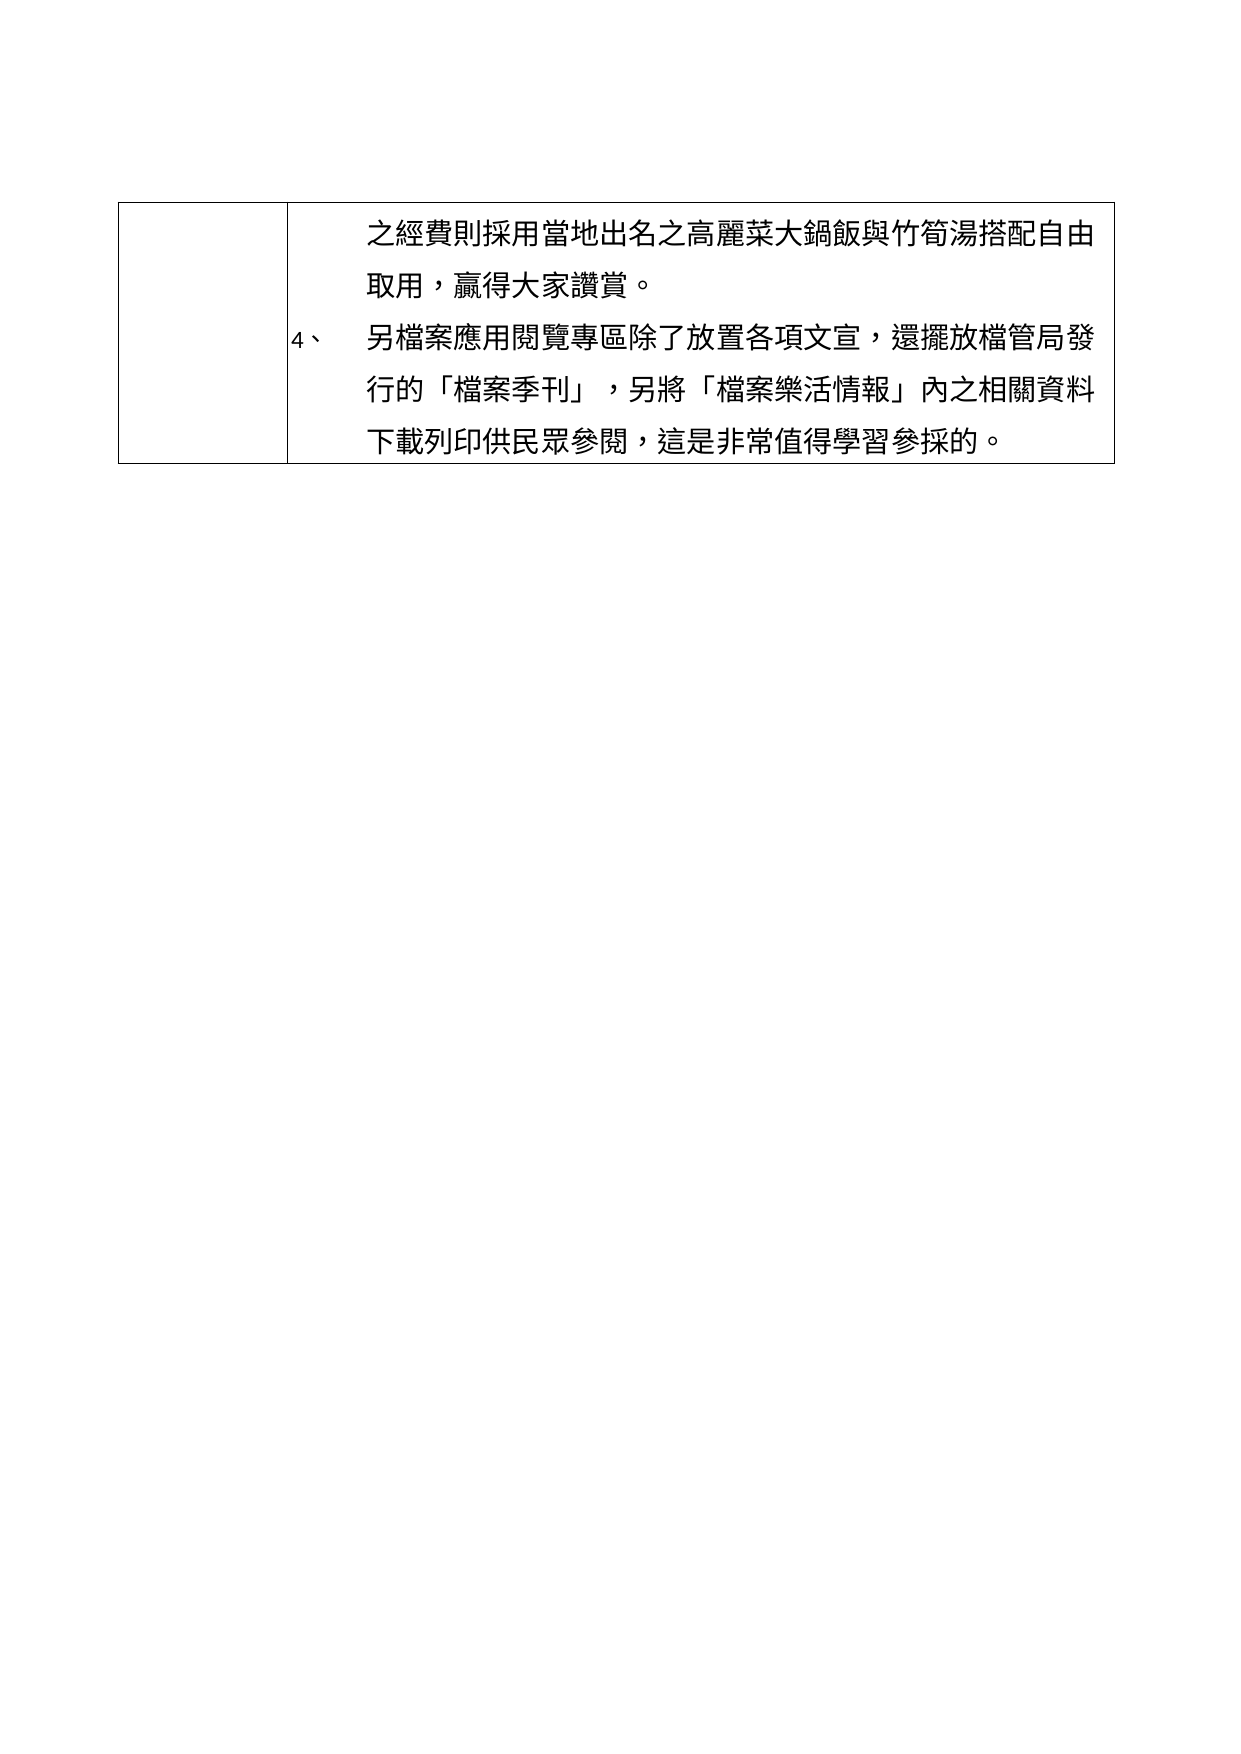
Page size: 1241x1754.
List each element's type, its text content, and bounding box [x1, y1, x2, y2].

table_cell [119, 203, 287, 463]
table_cell 之經費則採用當地出名之高麗菜大鍋飯與竹筍湯搭配自由取用，贏得大家讚賞。 另檔案應用閱覽專區除了放置各項文宣，還擺放檔管局發行的「檔案季刊」，另將「檔案樂活情報」內之相關資料下載列印供民眾參閱，這是非常值得學習參採的。 [288, 203, 1114, 463]
